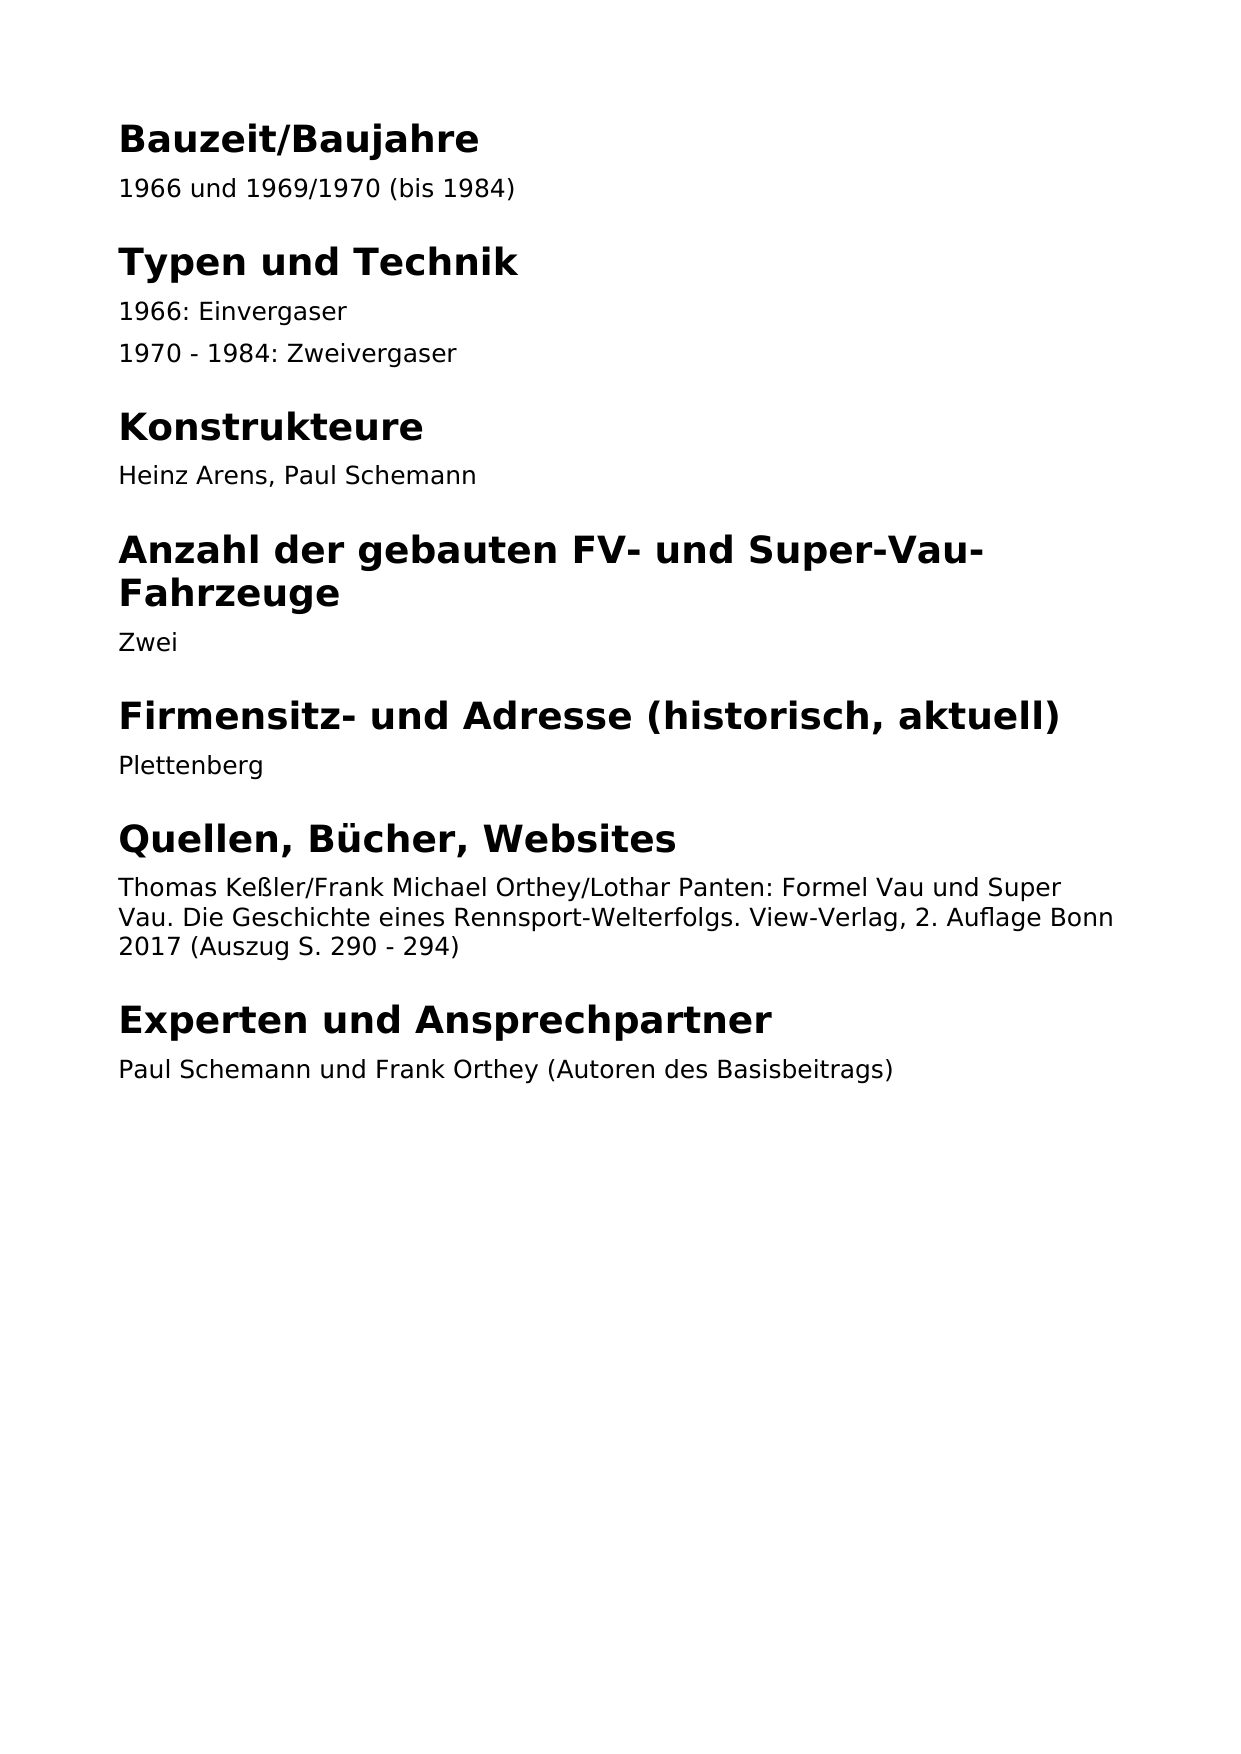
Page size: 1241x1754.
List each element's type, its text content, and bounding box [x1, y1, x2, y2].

text Thomas Keßler/Frank Michael Orthey/Lothar Panten: Formel Vau und Super Vau. Die Geschichte eines Rennsport-Welterfolgs. View-Verlag, 2. Auflage Bonn 2017 (Auszug S. 290 - 294) [118, 874, 1122, 961]
text Paul Schemann und Frank Orthey (Autoren des Basisbeitrags) [118, 1055, 1122, 1084]
text 1966: Einvergaser [118, 297, 1122, 326]
subtitle Experten und Ansprechpartner [118, 999, 1122, 1042]
subtitle Anzahl der gebauten FV- und Super-Vau-Fahrzeuge [118, 528, 1122, 616]
text Plettenberg [118, 751, 1122, 780]
subtitle Konstrukteure [118, 405, 1122, 449]
subtitle Typen und Technik [118, 241, 1122, 284]
text 1966 und 1969/1970 (bis 1984) [118, 174, 1122, 203]
text 1970 - 1984: Zweivergaser [118, 339, 1122, 368]
text Zwei [118, 628, 1122, 657]
text Heinz Arens, Paul Schemann [118, 462, 1122, 491]
subtitle Quellen, Bücher, Websites [118, 817, 1122, 861]
subtitle Firmensitz- und Adresse (historisch, aktuell) [118, 695, 1122, 738]
subtitle Bauzeit/Baujahre [118, 118, 1122, 162]
